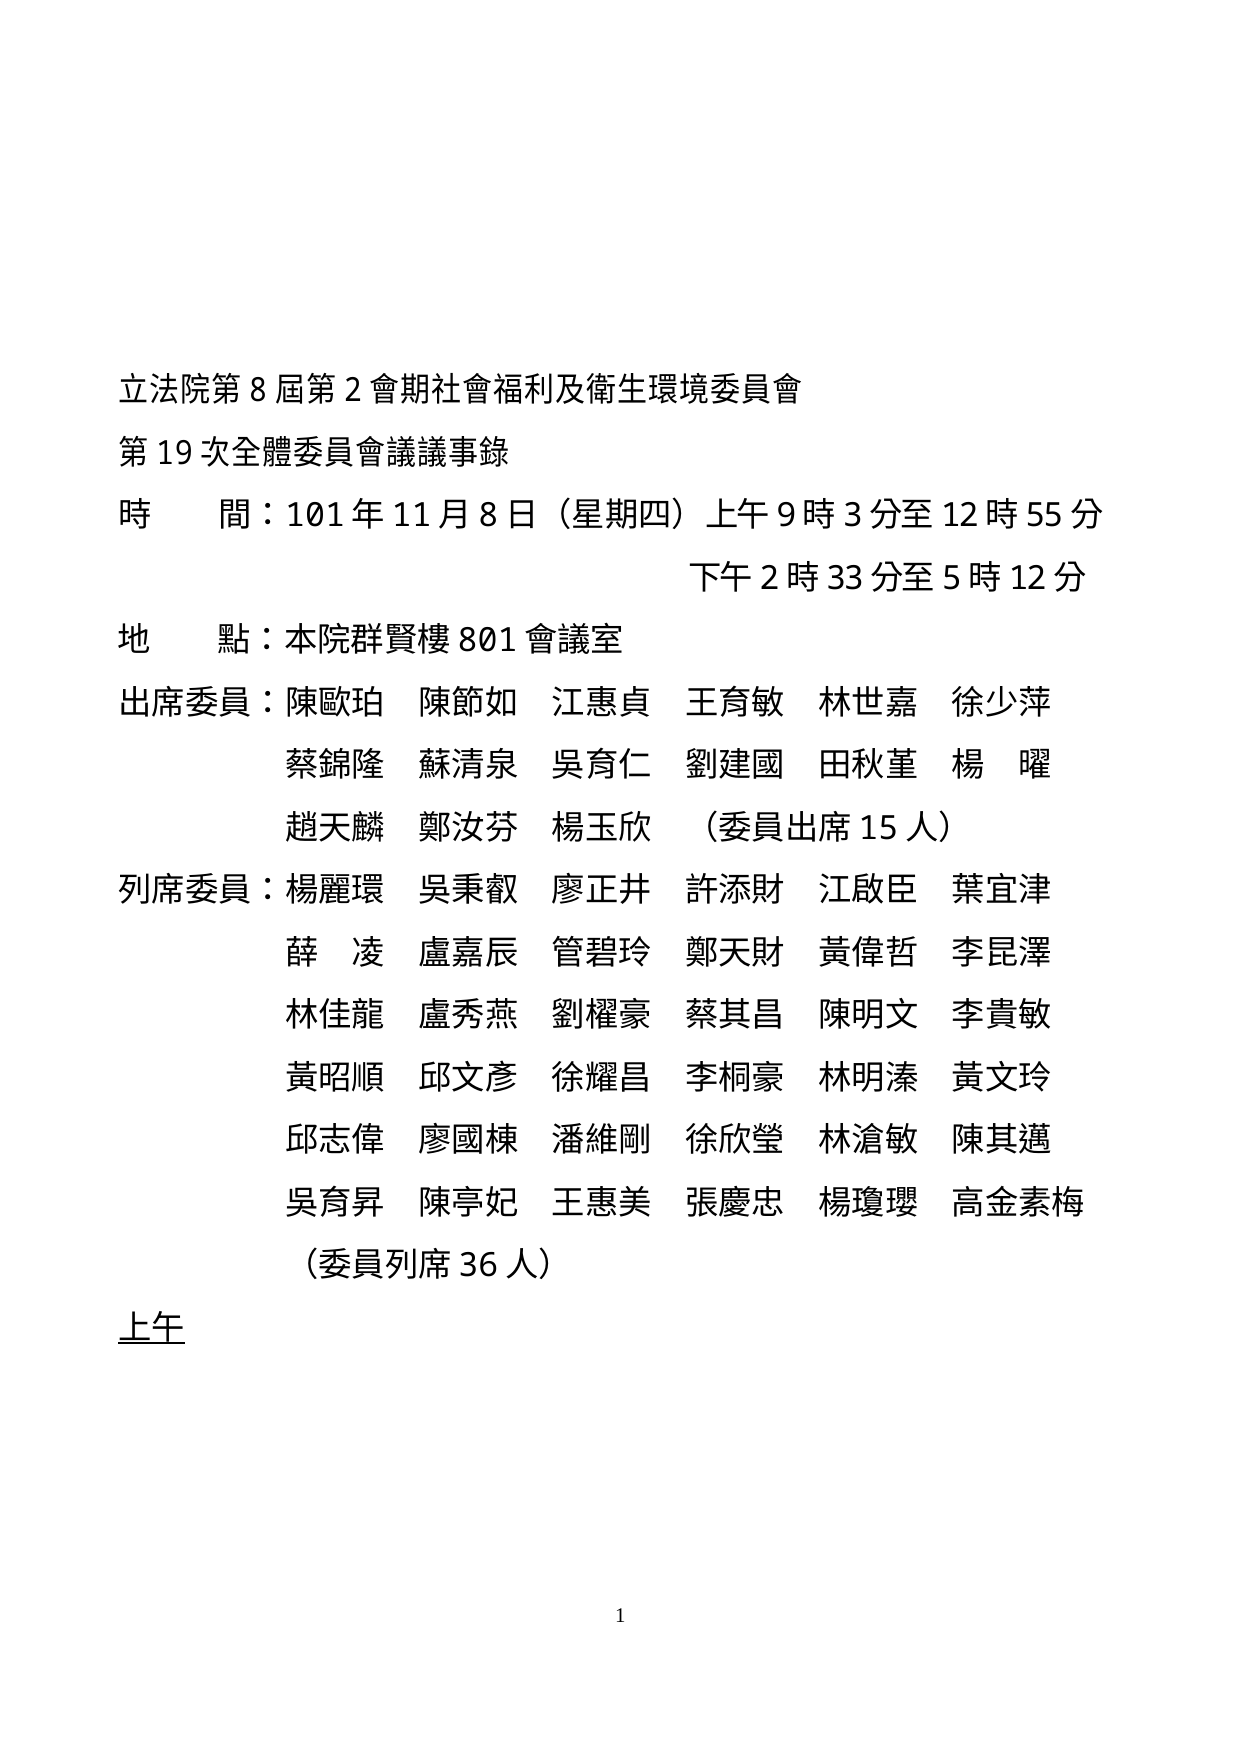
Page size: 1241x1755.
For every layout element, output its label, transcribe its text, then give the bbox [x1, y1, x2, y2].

text 第19次全體委員會議議事錄 [118, 408, 1122, 471]
text 時 間：101年11月8日（星期四）上午9時3分至12時55分 [118, 471, 1122, 533]
text 下午2時33分至5時12分 [285, 533, 1122, 596]
text 出席委員：陳歐珀 陳節如 江惠貞 王育敏 林世嘉 徐少萍 蔡錦隆 蘇清泉 吳育仁 劉建國 田秋堇 楊 曜 趙天麟 鄭汝芬 楊玉欣 （委員出席15人） [118, 658, 1122, 846]
text 地 點：本院群賢樓801會議室 [117, 596, 1122, 658]
text 上午 [118, 1283, 1122, 1346]
text 立法院第8屆第2會期社會福利及衛生環境委員會 [118, 346, 1122, 408]
text 列席委員：楊麗環 吳秉叡 廖正井 許添財 江啟臣 葉宜津 薛 凌 盧嘉辰 管碧玲 鄭天財 黃偉哲 李昆澤 林佳龍 盧秀燕 劉櫂豪 蔡其昌 陳明文 李貴敏 黃昭順 邱文彥 徐耀昌 李桐豪 林明溱 黃文玲 邱志偉 廖國棟 潘維剛 徐欣瑩 林滄敏 陳其邁 吳育昇 陳亭妃 王惠美 張慶忠 楊瓊瓔 高金素梅 （委員列席36人） [118, 846, 1122, 1283]
